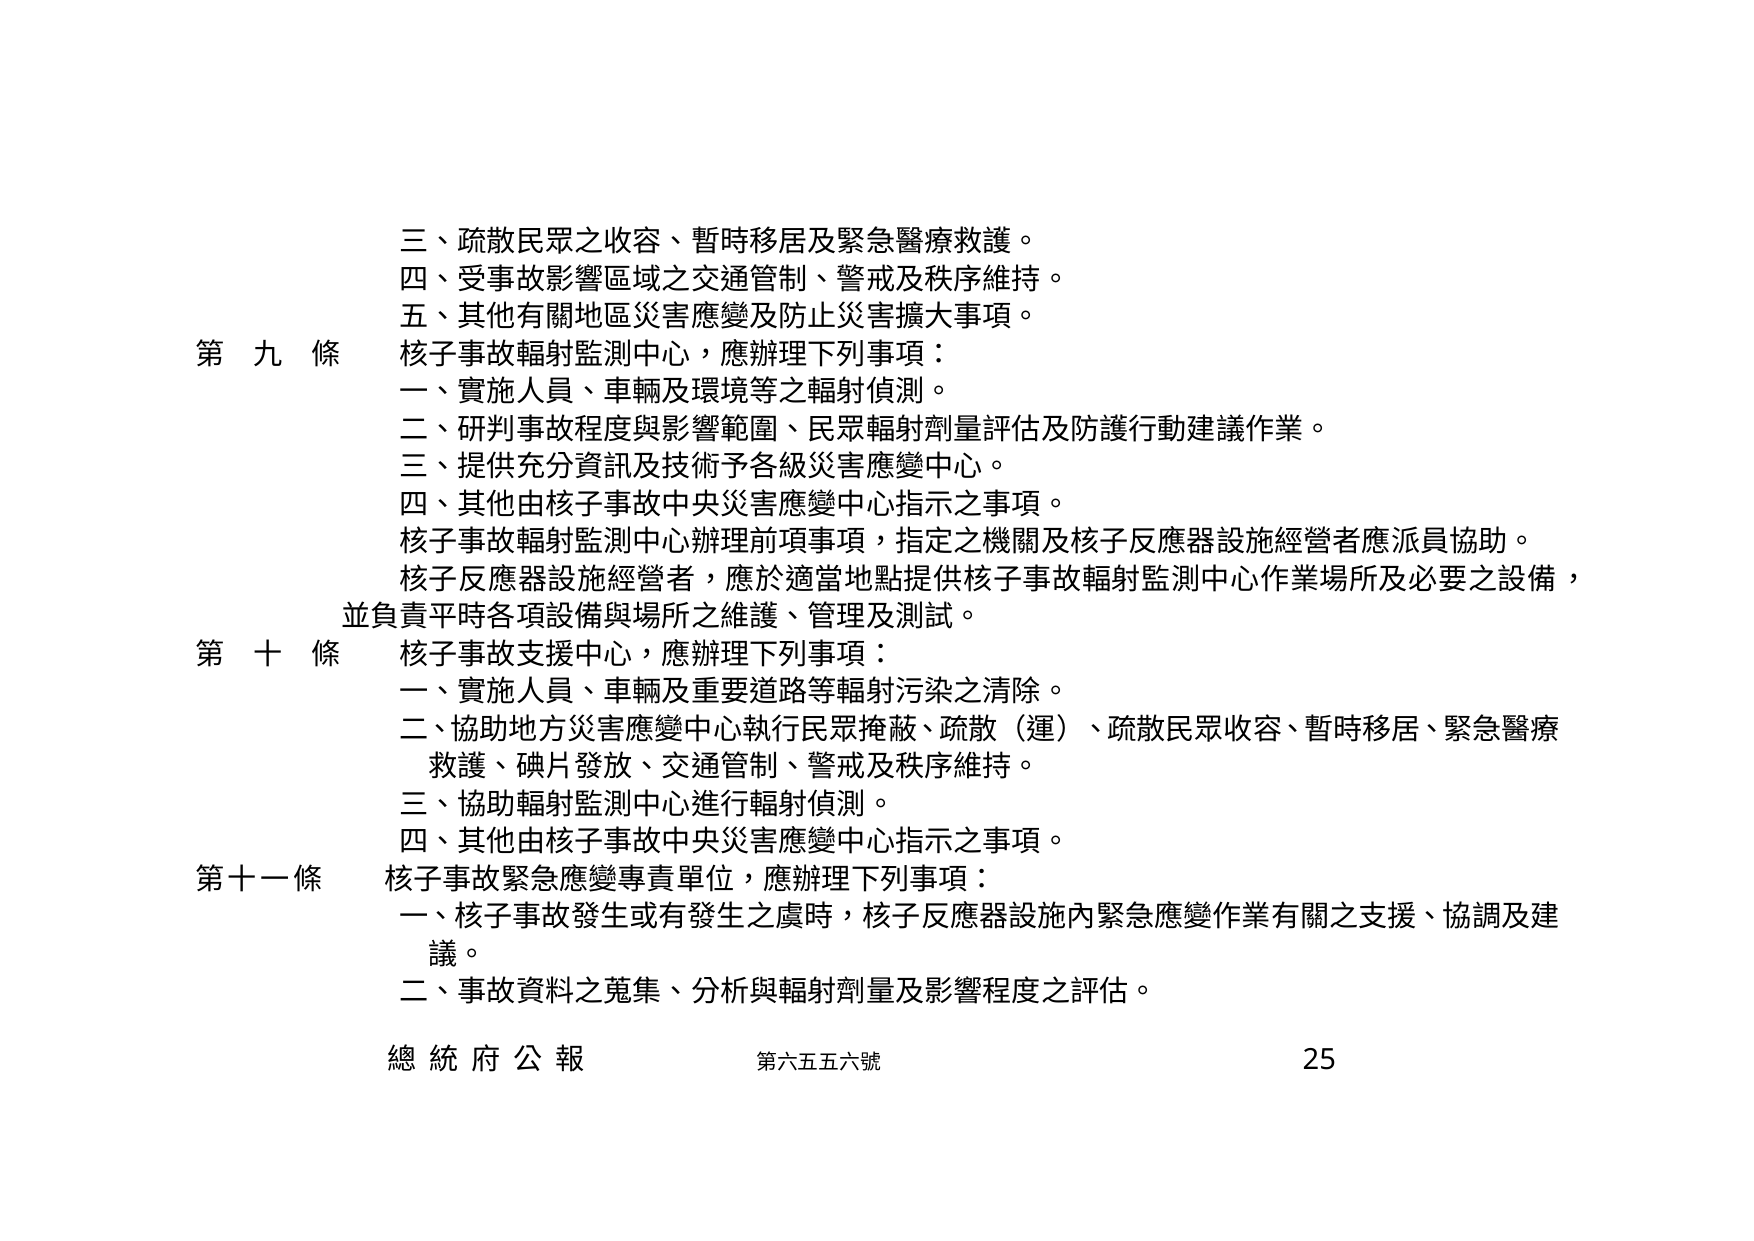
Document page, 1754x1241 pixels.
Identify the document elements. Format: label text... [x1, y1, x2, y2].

text 核子事故輻射監測中心辦理前項事項，指定之機關及核子反應器設施經營者應派員協助。 [341, 522, 1559, 559]
text 三、疏散民眾之收容、暫時移居及緊急醫療救護。 [399, 222, 1559, 259]
text 二、協助地方災害應變中心執行民眾掩蔽、疏散（運）、疏散民眾收容、暫時移居、緊急醫療救護、碘片發放、交通管制、警戒及秩序維持。 [399, 709, 1559, 784]
text 四、其他由核子事故中央災害應變中心指示之事項。 [399, 822, 1559, 859]
text 第 九 條 核子事故輻射監測中心，應辦理下列事項： [195, 334, 1559, 372]
text 核子反應器設施經營者，應於適當地點提供核子事故輻射監測中心作業場所及必要之設備，並負責平時各項設備與場所之維護、管理及測試。 [341, 559, 1559, 634]
text 第 十 條 核子事故支援中心，應辦理下列事項： [195, 634, 1559, 672]
text 二、事故資料之蒐集、分析與輻射劑量及影響程度之評估。 [399, 972, 1559, 1009]
text 第十一條 核子事故緊急應變專責單位，應辦理下列事項： [195, 859, 1559, 897]
text 五、其他有關地區災害應變及防止災害擴大事項。 [399, 297, 1559, 334]
text 三、提供充分資訊及技術予各級災害應變中心。 [399, 447, 1559, 484]
text 三、協助輻射監測中心進行輻射偵測。 [399, 784, 1559, 822]
text 一、實施人員、車輛及環境等之輻射偵測。 [399, 372, 1559, 409]
text 四、其他由核子事故中央災害應變中心指示之事項。 [399, 484, 1559, 522]
text 四、受事故影響區域之交通管制、警戒及秩序維持。 [399, 259, 1559, 297]
text 一、實施人員、車輛及重要道路等輻射污染之清除。 [399, 672, 1559, 709]
text 一、核子事故發生或有發生之虞時，核子反應器設施內緊急應變作業有關之支援、協調及建議。 [399, 897, 1559, 972]
text 二、研判事故程度與影響範圍、民眾輻射劑量評估及防護行動建議作業。 [399, 409, 1559, 447]
